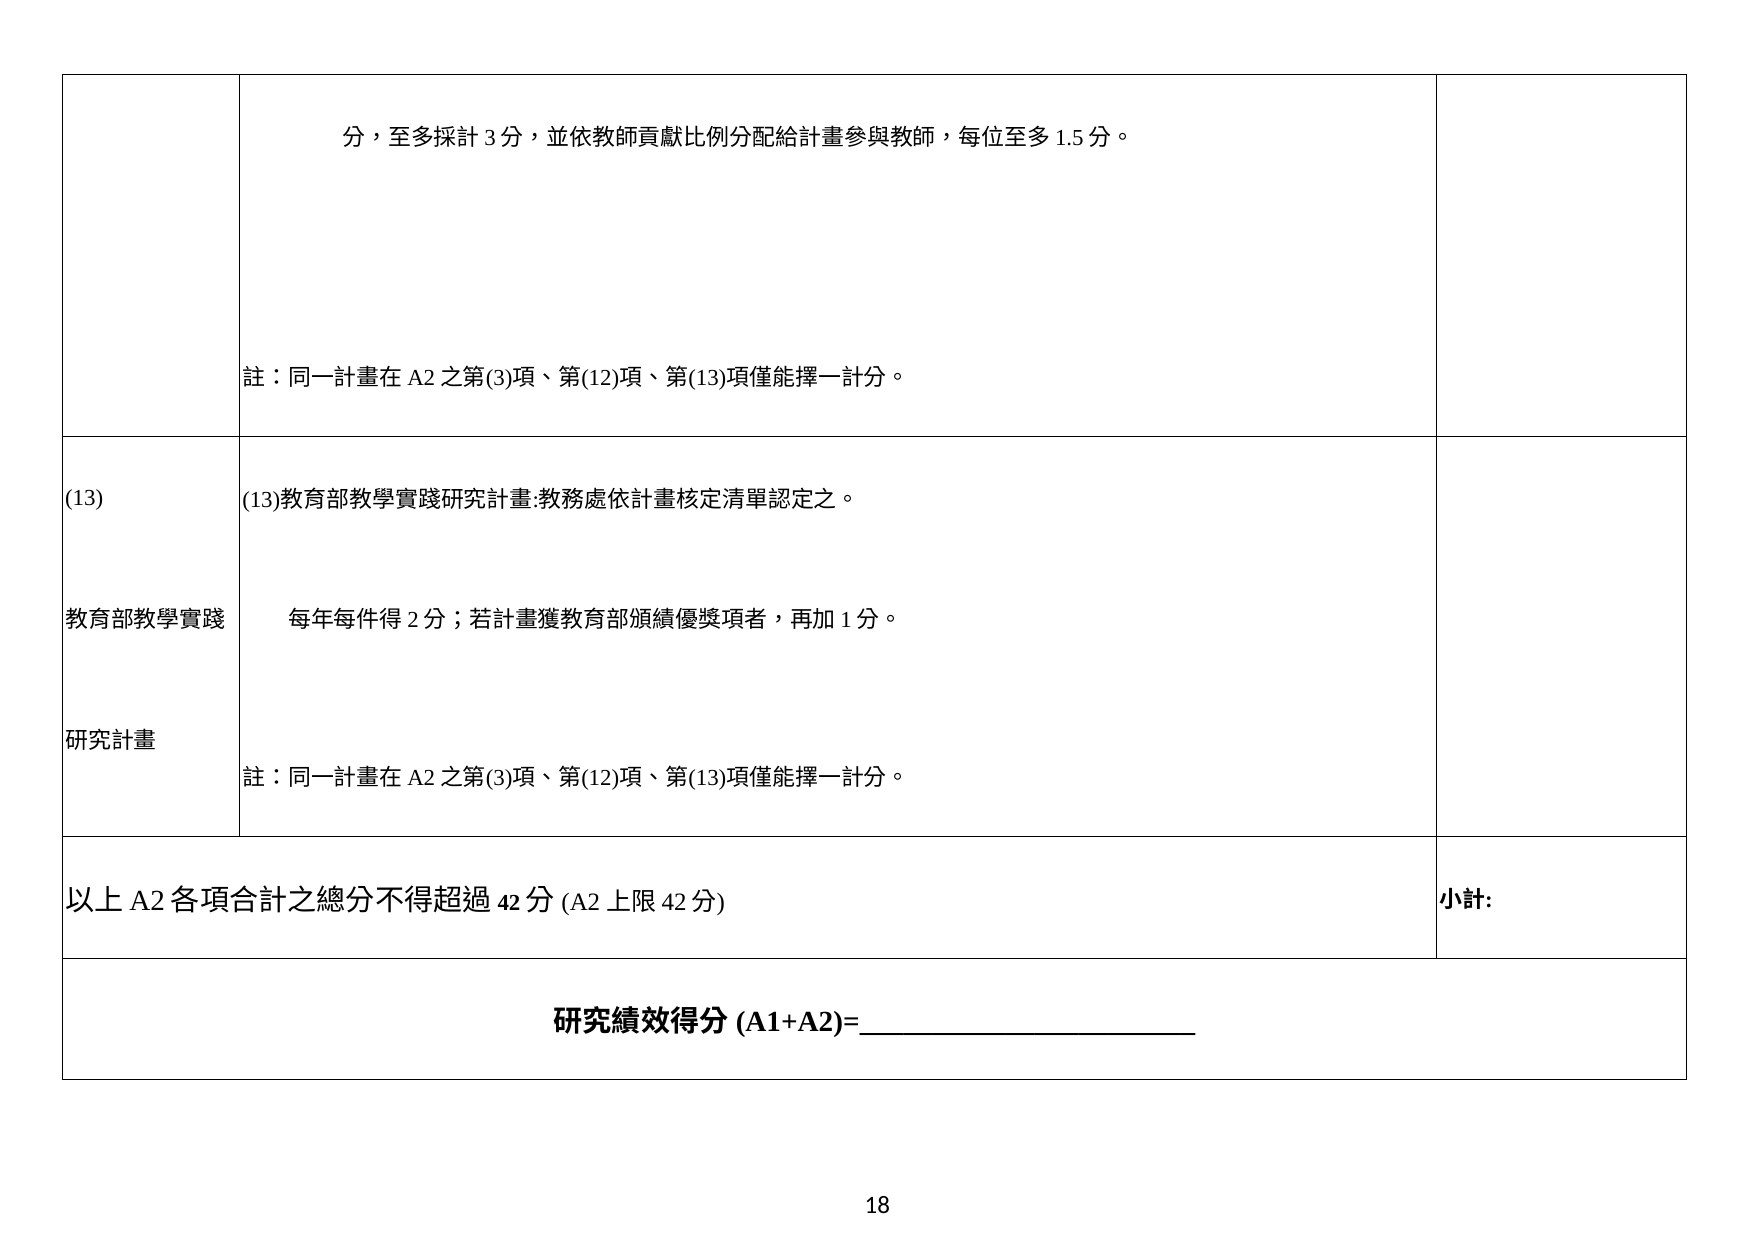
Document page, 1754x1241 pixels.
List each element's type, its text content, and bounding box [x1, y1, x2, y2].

table_cell (13)教育部教學實踐研究計畫:教務處依計畫核定清單認定之。 每年每件得2分；若計畫獲教育部頒績優獎項者，再加1分。 註：同一計畫在A2之第(3)項、第(12)項、第(13)項僅能擇一計分。 [240, 437, 1436, 836]
table_cell [1437, 437, 1686, 836]
table_cell 小計: [1437, 837, 1686, 957]
table_cell 以上A2各項合計之總分不得超過42分 (A2 上限42分) [63, 837, 1436, 957]
table_cell 研究績效得分 (A1+A2)=­­­_______________________ [63, 959, 1686, 1079]
table_cell [63, 75, 239, 436]
table_cell [1437, 75, 1686, 436]
table_cell 分，至多採計3分，並依教師貢獻比例分配給計畫參與教師，每位至多1.5分。 註：同一計畫在A2之第(3)項、第(12)項、第(13)項僅能擇一計分。 [240, 75, 1436, 436]
table_cell (13) 教育部教學實踐研究計畫 [63, 437, 239, 836]
